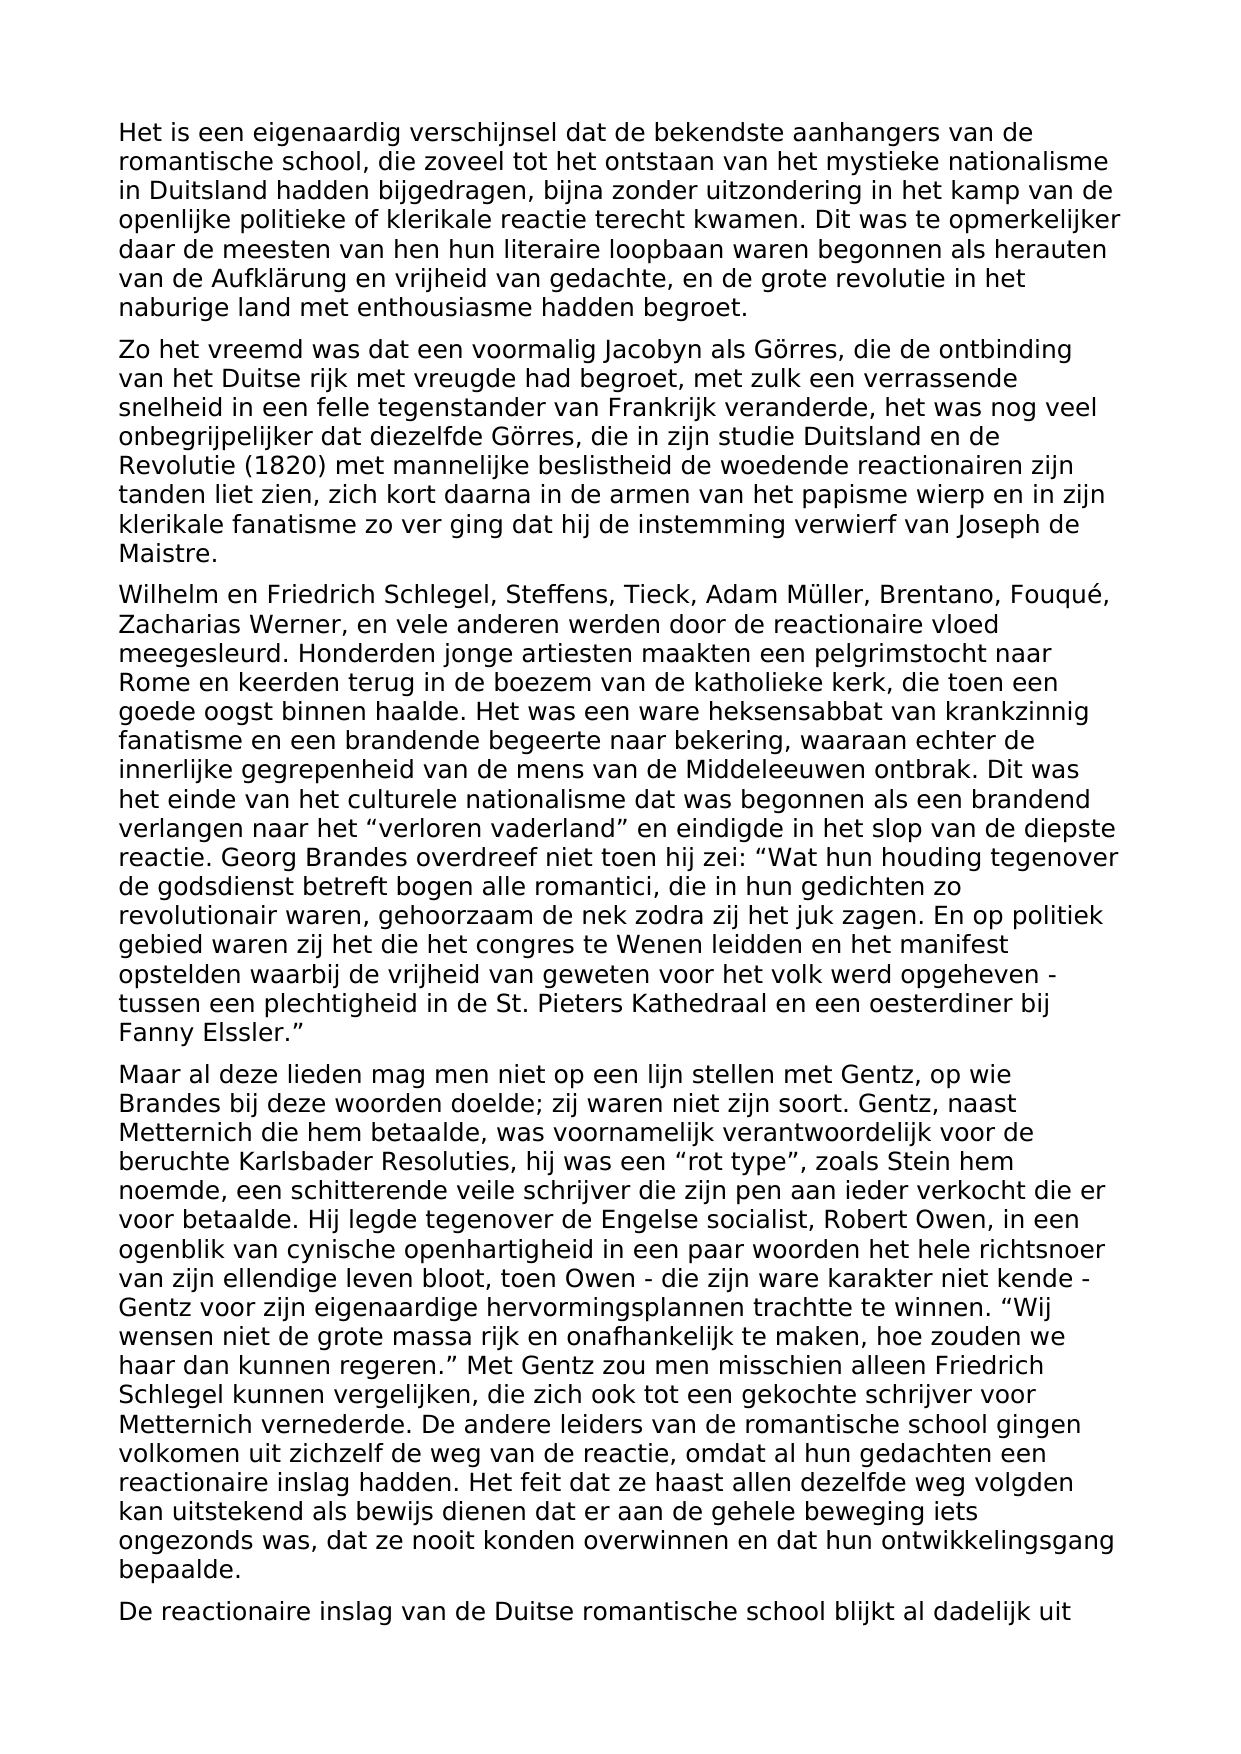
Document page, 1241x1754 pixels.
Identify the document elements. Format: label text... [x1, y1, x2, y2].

text De reactionaire inslag van de Duitse romantische school blijkt al dadelijk uit [118, 1597, 1122, 1626]
text Maar al deze lieden mag men niet op een lijn stellen met Gentz, op wie Brandes bij deze woorden doelde; zij waren niet zijn soort. Gentz, naast Metternich die hem betaalde, was voornamelijk verantwoordelijk voor de beruchte Karlsbader Resoluties, hij was een “rot typeˮ, zoals Stein hem noemde, een schitterende veile schrijver die zijn pen aan ieder verkocht die er voor betaalde. Hij legde tegenover de Engelse socialist, Robert Owen, in een ogenblik van cynische openhartigheid in een paar woorden het hele richtsnoer van zijn ellendige leven bloot, toen Owen - die zijn ware karakter niet kende - Gentz voor zijn eigenaardige hervormingsplannen trachtte te winnen. “Wij wensen niet de grote massa rijk en onafhankelijk te maken, hoe zouden we haar dan kunnen regeren.ˮ Met Gentz zou men misschien alleen Friedrich Schlegel kunnen vergelijken, die zich ook tot een gekochte schrijver voor Metternich vernederde. De andere leiders van de romantische school gingen volkomen uit zichzelf de weg van de reactie, omdat al hun gedachten een reactionaire inslag hadden. Het feit dat ze haast allen dezelfde weg volgden kan uitstekend als bewijs dienen dat er aan de gehele beweging iets ongezonds was, dat ze nooit konden overwinnen en dat hun ontwikkelingsgang bepaalde. [118, 1060, 1122, 1585]
text Het is een eigenaardig verschijnsel dat de bekendste aanhangers van de romantische school, die zoveel tot het ontstaan van het mystieke nationalisme in Duitsland hadden bijgedragen, bijna zonder uitzondering in het kamp van de openlijke politieke of klerikale reactie terecht kwamen. Dit was te opmerkelijker daar de meesten van hen hun literaire loopbaan waren begonnen als herauten van de Aufklärung en vrijheid van gedachte, en de grote revolutie in het naburige land met enthousiasme hadden begroet. [118, 118, 1122, 322]
text Zo het vreemd was dat een voormalig Jacobyn als Görres, die de ontbinding van het Duitse rijk met vreugde had begroet, met zulk een verrassende snelheid in een felle tegenstander van Frankrijk veranderde, het was nog veel onbegrijpelijker dat diezelfde Görres, die in zijn studie Duitsland en de Revolutie (1820) met mannelijke beslistheid de woedende reactionairen zijn tanden liet zien, zich kort daarna in de armen van het papisme wierp en in zijn klerikale fanatisme zo ver ging dat hij de instemming verwierf van Joseph de Maistre. [118, 335, 1122, 568]
text Wilhelm en Friedrich Schlegel, Steffens, Tieck, Adam Müller, Brentano, Fouqué, Zacharias Werner, en vele anderen werden door de reactionaire vloed meegesleurd. Honderden jonge artiesten maakten een pelgrimstocht naar Rome en keerden terug in de boezem van de katholieke kerk, die toen een goede oogst binnen haalde. Het was een ware heksensabbat van krankzinnig fanatisme en een brandende begeerte naar bekering, waaraan echter de innerlijke gegrepenheid van de mens van de Middeleeuwen ontbrak. Dit was het einde van het culturele nationalisme dat was begonnen als een brandend verlangen naar het “verloren vaderlandˮ en eindigde in het slop van de diepste reactie. Georg Brandes overdreef niet toen hij zei: “Wat hun houding tegenover de godsdienst betreft bogen alle romantici, die in hun gedichten zo revolutionair waren, gehoorzaam de nek zodra zij het juk zagen. En op politiek gebied waren zij het die het congres te Wenen leidden en het manifest opstelden waarbij de vrijheid van geweten voor het volk werd opgeheven - tussen een plechtigheid in de St. Pieters Kathedraal en een oesterdiner bij Fanny Elssler.” [118, 581, 1122, 1047]
